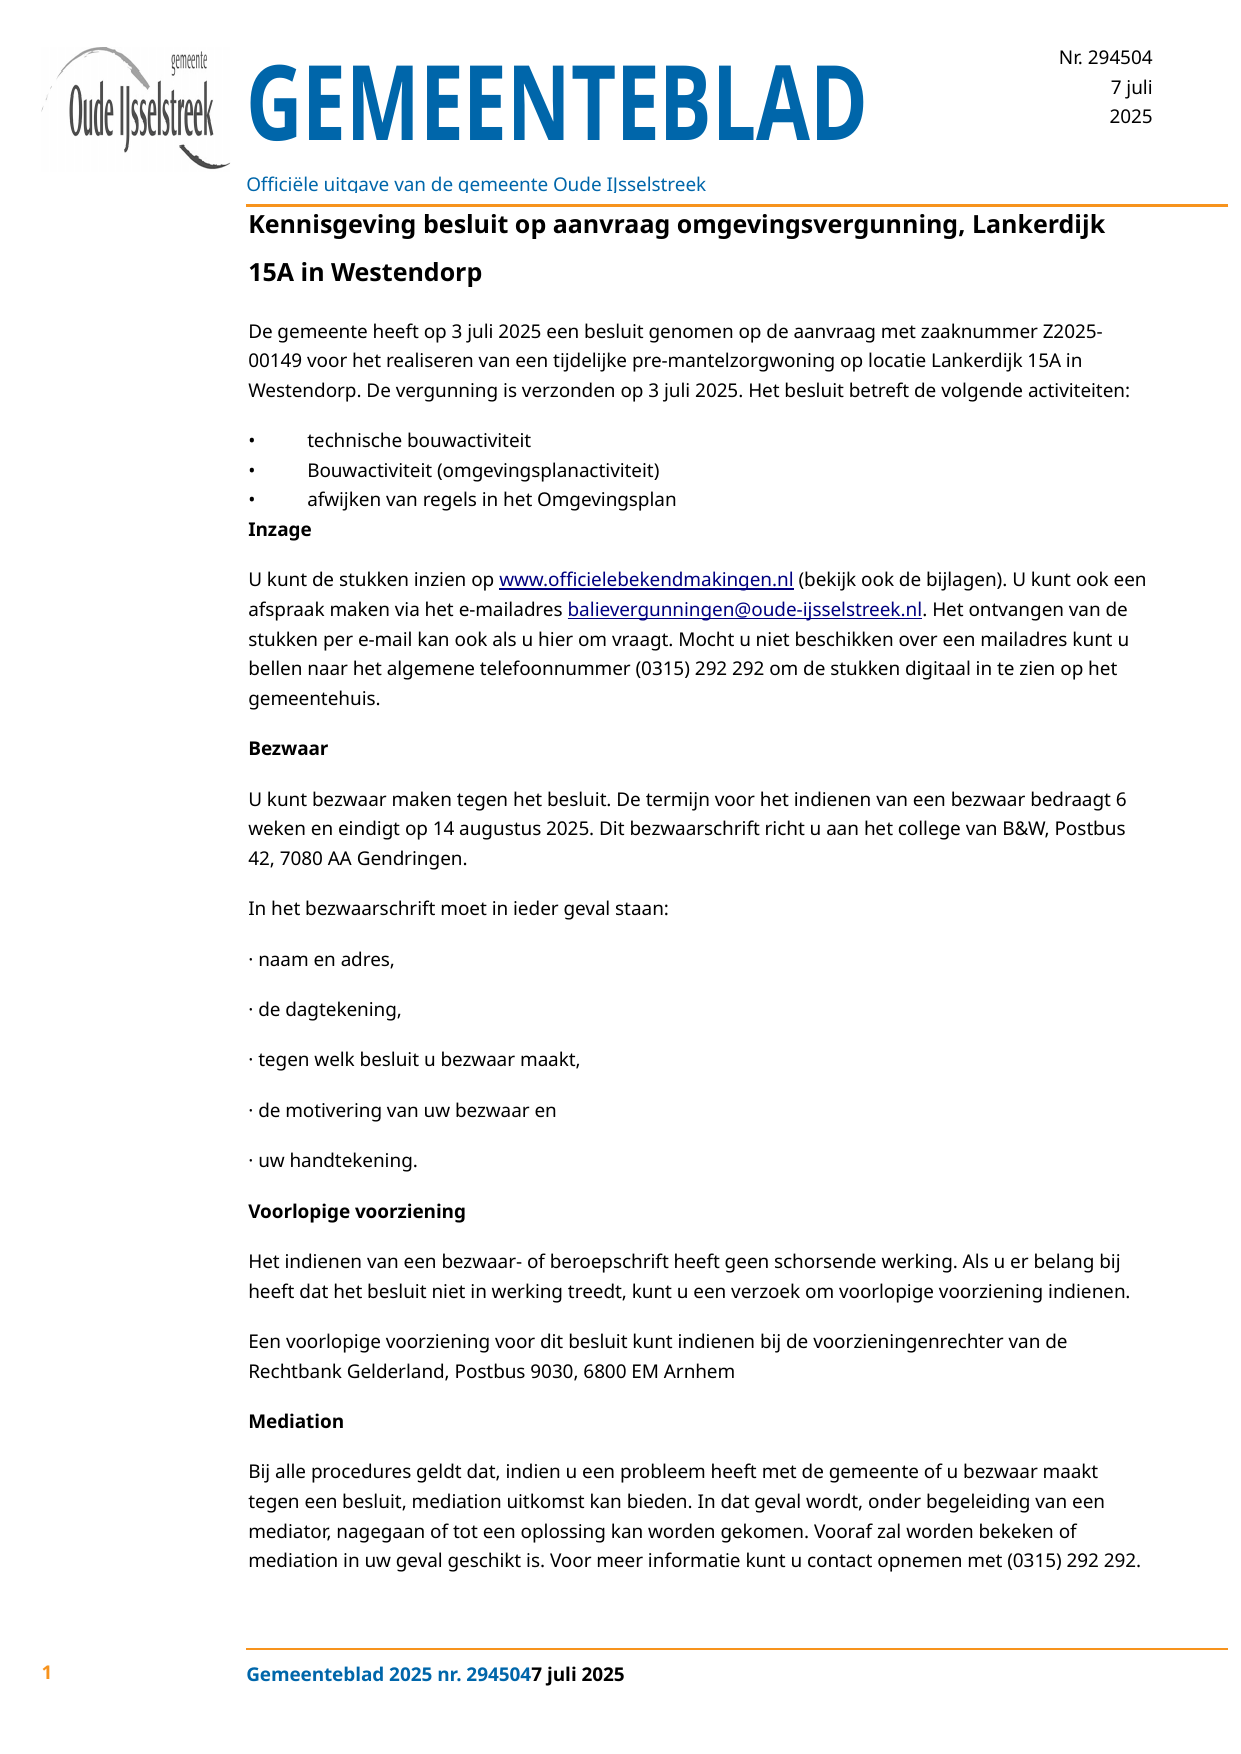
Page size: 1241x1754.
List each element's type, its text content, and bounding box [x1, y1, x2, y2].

text Voorlopige voorziening [248, 1198, 1152, 1224]
text Het indienen van een bezwaar- of beroepschrift heeft geen schorsende werking. Als u er belang bij heeft dat het besluit niet in werking treedt, kunt u een verzoek om voorlopige voorziening indienen. [248, 1248, 1152, 1304]
text · de motivering van uw bezwaar en [248, 1097, 1152, 1123]
text · tegen welk besluit u bezwaar maakt, [248, 1047, 1152, 1072]
text · uw handtekening. [248, 1147, 1152, 1173]
text Een voorlopige voorziening voor dit besluit kunt indienen bij de voorzieningenrechter van de Rechtbank Gelderland, Postbus 9030, 6800 EM Arnhem [248, 1328, 1152, 1384]
text Mediation [248, 1408, 1152, 1434]
text In het bezwaarschrift moet in ieder geval staan: [248, 895, 1152, 921]
list technische bouwactiviteit [248, 427, 1152, 453]
text De gemeente heeft op 3 juli 2025 een besluit genomen op de aanvraag met zaaknummer Z2025-00149 voor het realiseren van een tijdelijke pre-mantelzorgwoning op locatie Lankerdijk 15A in Westendorp. De vergunning is verzonden op 3 juli 2025. Het besluit betreft de volgende activiteiten: [248, 318, 1152, 403]
text Bij alle procedures geldt dat, indien u een probleem heeft met de gemeente of u bezwaar maakt tegen een besluit, mediation uitkomst kan bieden. In dat geval wordt, onder begeleiding van een mediator, nagegaan of tot een oplossing kan worden gekomen. Vooraf zal worden bekeken of mediation in uw geval geschikt is. Voor meer informatie kunt u contact opnemen met (0315) 292 292. [248, 1459, 1152, 1573]
text U kunt bezwaar maken tegen het besluit. De termijn voor het indienen van een bezwaar bedraagt 6 weken en eindigt op 14 augustus 2025. Dit bezwaarschrift richt u aan het college van B&W, Postbus 42, 7080 AA Gendringen. [248, 786, 1152, 871]
text Inzage [248, 516, 1152, 542]
list Bouwactiviteit (omgevingsplanactiviteit) [248, 457, 1152, 483]
text Kennisgeving besluit op aanvraag omgevingsvergunning, Lankerdijk 15A in Westendorp [248, 207, 1152, 288]
text · de dagtekening, [248, 996, 1152, 1022]
text Bezwaar [248, 735, 1152, 761]
text · naam en adres, [248, 946, 1152, 972]
picture [41, 47, 231, 172]
text U kunt de stukken inzien op www.officielebekendmakingen.nl (bekijk ook de bijlagen). U kunt ook een afspraak maken via het e-mailadres balievergunningen@oude-ijsselstreek.nl. Het ontvangen van de stukken per e-mail kan ook als u hier om vraagt. Mocht u niet beschikken over een mailadres kunt u bellen naar het algemene telefoonnummer (0315) 292 292 om de stukken digitaal in te zien op het gemeentehuis. [248, 567, 1152, 711]
list afwijken van regels in het Omgevingsplan [248, 487, 1152, 512]
